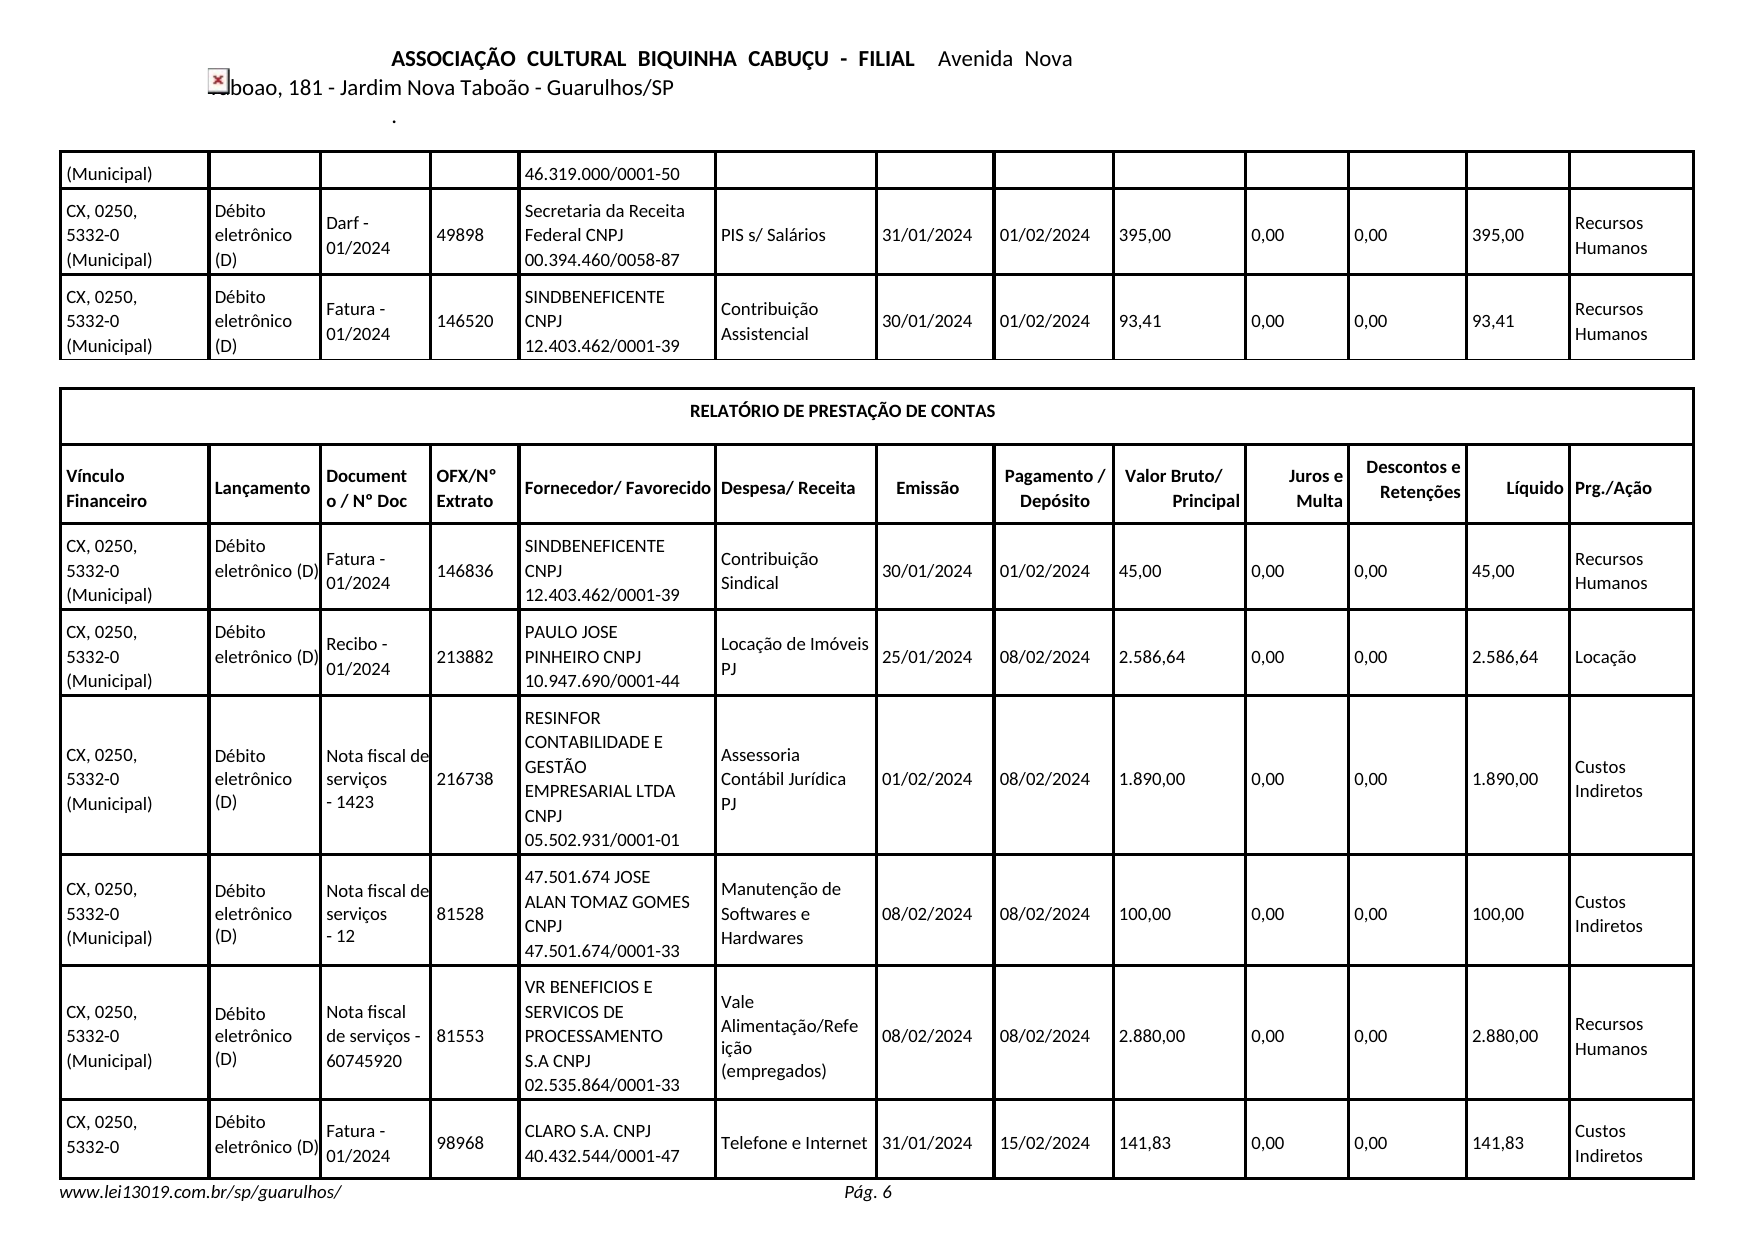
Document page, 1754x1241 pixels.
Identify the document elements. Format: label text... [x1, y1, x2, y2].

table_cell Débito eletrônico (D) [211, 190, 319, 273]
table_cell 1.890,00 [1115, 697, 1244, 853]
table_cell SINDBENEFICENTE CNPJ 12.403.462/0001-39 [521, 525, 714, 608]
table_cell 30/01/2024 [878, 276, 992, 358]
table_cell 100,00 [1468, 856, 1568, 963]
table_cell Recibo - 01/2024 [322, 611, 429, 694]
table_cell Fornecedor/ Favorecido [521, 446, 714, 522]
table_cell [322, 153, 429, 187]
table_cell Débito eletrônico (D) [211, 697, 319, 853]
table_cell Prg./Ação [1571, 446, 1692, 522]
table_cell 0,00 [1350, 967, 1465, 1098]
table_cell 15/02/2024 [996, 1101, 1112, 1177]
table_cell Débito eletrônico (D) [211, 967, 319, 1098]
table_cell 31/01/2024 [878, 1101, 992, 1177]
table_cell [1468, 153, 1568, 187]
table_cell Descontos e Retenções [1350, 446, 1465, 522]
table_cell PAULO JOSE PINHEIRO CNPJ 10.947.690/0001-44 [521, 611, 714, 694]
table_cell 0,00 [1350, 697, 1465, 853]
table_header RELATÓRIO DE PRESTAÇÃO DE CONTAS [519, 390, 1113, 443]
table_cell 2.586,64 [1468, 611, 1568, 694]
table_cell Líquido [1468, 446, 1568, 522]
table_cell Débito eletrônico (D) [211, 611, 319, 694]
table_cell Custos Indiretos [1571, 697, 1692, 853]
table_cell Débito eletrônico (D) [211, 1101, 319, 1177]
table_header [1246, 390, 1692, 443]
table_cell 0,00 [1350, 611, 1465, 694]
table_cell 08/02/2024 [878, 967, 992, 1098]
table_cell 0,00 [1247, 967, 1347, 1098]
table_cell Nota fiscal de serviços - 12 [322, 856, 429, 963]
table_cell Darf - 01/2024 [322, 190, 429, 273]
table_cell [717, 153, 875, 187]
table_cell 395,00 [1115, 190, 1244, 273]
table_cell Document o / Nº Doc [322, 446, 429, 522]
table_cell [1571, 153, 1692, 187]
table_cell 01/02/2024 [996, 190, 1112, 273]
table_cell CX, 0250, 5332-0 (Municipal) [62, 967, 207, 1098]
table_cell 0,00 [1350, 525, 1465, 608]
table_cell 08/02/2024 [996, 967, 1112, 1098]
table_cell Contribuição Assistencial [717, 276, 875, 358]
table_cell 31/01/2024 [878, 190, 992, 273]
table_cell Assessoria Contábil Jurídica PJ [717, 697, 875, 853]
table_cell 100,00 [1115, 856, 1244, 963]
table_cell [432, 153, 517, 187]
table_cell 1.890,00 [1468, 697, 1568, 853]
table_cell Vínculo Financeiro [62, 446, 207, 522]
table_cell 2.880,00 [1468, 967, 1568, 1098]
table_cell Locação de Imóveis PJ [717, 611, 875, 694]
table_cell 0,00 [1247, 525, 1347, 608]
table_cell [996, 153, 1112, 187]
table_cell (Municipal) [62, 153, 207, 187]
table_cell 0,00 [1247, 611, 1347, 694]
table_cell 0,00 [1247, 276, 1347, 358]
table_cell PIS s/ Salários [717, 190, 875, 273]
table_cell Custos Indiretos [1571, 856, 1692, 963]
table_cell 08/02/2024 [996, 697, 1112, 853]
table_cell 0,00 [1350, 190, 1465, 273]
table_cell 01/02/2024 [996, 276, 1112, 358]
table_cell Débito eletrônico (D) [211, 856, 319, 963]
table_cell 93,41 [1468, 276, 1568, 358]
table_cell 0,00 [1247, 190, 1347, 273]
table_cell 146520 [432, 276, 517, 358]
table_cell Nota fiscal de serviços - 1423 [322, 697, 429, 853]
table_cell [878, 153, 992, 187]
table_cell Despesa/ Receita [717, 446, 875, 522]
table_cell 93,41 [1115, 276, 1244, 358]
table_cell 81553 [432, 967, 517, 1098]
table_cell [1247, 153, 1347, 187]
table_cell 01/02/2024 [996, 525, 1112, 608]
table_header [62, 390, 519, 443]
table_cell SINDBENEFICENTE CNPJ 12.403.462/0001-39 [521, 276, 714, 358]
table_cell 2.586,64 [1115, 611, 1244, 694]
table_header [1113, 390, 1246, 443]
table_cell 0,00 [1247, 856, 1347, 963]
table_cell 141,83 [1115, 1101, 1244, 1177]
table_cell 01/02/2024 [878, 697, 992, 853]
table_cell 216738 [432, 697, 517, 853]
table_cell Contribuição Sindical [717, 525, 875, 608]
table_cell [1350, 153, 1465, 187]
table_cell 08/02/2024 [996, 856, 1112, 963]
table_cell 0,00 [1247, 1101, 1347, 1177]
table_cell 213882 [432, 611, 517, 694]
table_cell Fatura - 01/2024 [322, 525, 429, 608]
table_cell CX, 0250, 5332-0 [62, 1101, 207, 1177]
table_cell OFX/Nº Extrato [432, 446, 517, 522]
table_cell Recursos Humanos [1571, 967, 1692, 1098]
table_cell 98968 [432, 1101, 517, 1177]
table_cell CLARO S.A. CNPJ 40.432.544/0001-47 [521, 1101, 714, 1177]
table_cell Recursos Humanos [1571, 525, 1692, 608]
table_cell Vale Alimentação/Refe ição (empregados) [717, 967, 875, 1098]
table_cell Recursos Humanos [1571, 276, 1692, 358]
table_cell Nota fiscal de serviços - 60745920 [322, 967, 429, 1098]
table_cell Custos Indiretos [1571, 1101, 1692, 1177]
table_cell [211, 153, 319, 187]
table_cell CX, 0250, 5332-0 (Municipal) [62, 525, 207, 608]
table_cell 141,83 [1468, 1101, 1568, 1177]
table_cell CX, 0250, 5332-0 (Municipal) [62, 190, 207, 273]
table_cell CX, 0250, 5332-0 (Municipal) [62, 611, 207, 694]
table_cell CX, 0250, 5332-0 (Municipal) [62, 856, 207, 963]
table_cell 49898 [432, 190, 517, 273]
table_cell 08/02/2024 [996, 611, 1112, 694]
table_cell CX, 0250, 5332-0 (Municipal) [62, 276, 207, 358]
table_cell Débito eletrônico (D) [211, 525, 319, 608]
table_cell 0,00 [1350, 856, 1465, 963]
table_cell CX, 0250, 5332-0 (Municipal) [62, 697, 207, 853]
table_cell 30/01/2024 [878, 525, 992, 608]
table_cell Manutenção de Softwares e Hardwares [717, 856, 875, 963]
table_cell 25/01/2024 [878, 611, 992, 694]
table_cell 47.501.674 JOSE ALAN TOMAZ GOMES CNPJ 47.501.674/0001-33 [521, 856, 714, 963]
table_cell 46.319.000/0001-50 [521, 153, 714, 187]
table_cell 45,00 [1115, 525, 1244, 608]
table_cell RESINFOR CONTABILIDADE E GESTÃO EMPRESARIAL LTDA CNPJ 05.502.931/0001-01 [521, 697, 714, 853]
table_cell Locação [1571, 611, 1692, 694]
table_cell Juros e Multa [1247, 446, 1347, 522]
table_cell Telefone e Internet [717, 1101, 875, 1177]
table_cell Pagamento / Depósito [996, 446, 1112, 522]
table_cell Fatura - 01/2024 [322, 276, 429, 358]
table_cell VR BENEFICIOS E SERVICOS DE PROCESSAMENTO S.A CNPJ 02.535.864/0001-33 [521, 967, 714, 1098]
table_cell Recursos Humanos [1571, 190, 1692, 273]
table_cell 0,00 [1350, 1101, 1465, 1177]
table_cell 0,00 [1350, 276, 1465, 358]
table_cell Lançamento [211, 446, 319, 522]
table_cell 146836 [432, 525, 517, 608]
table_cell Secretaria da Receita Federal CNPJ 00.394.460/0058-87 [521, 190, 714, 273]
table_cell Débito eletrônico (D) [211, 276, 319, 358]
table_cell 45,00 [1468, 525, 1568, 608]
table_cell 81528 [432, 856, 517, 963]
table_cell 395,00 [1468, 190, 1568, 273]
table_cell [1115, 153, 1244, 187]
table_cell Emissão [878, 446, 992, 522]
table_cell Valor Bruto/ Principal [1115, 446, 1244, 522]
table_cell 2.880,00 [1115, 967, 1244, 1098]
table_cell 08/02/2024 [878, 856, 992, 963]
table_cell Fatura - 01/2024 [322, 1101, 429, 1177]
table_cell 0,00 [1247, 697, 1347, 853]
